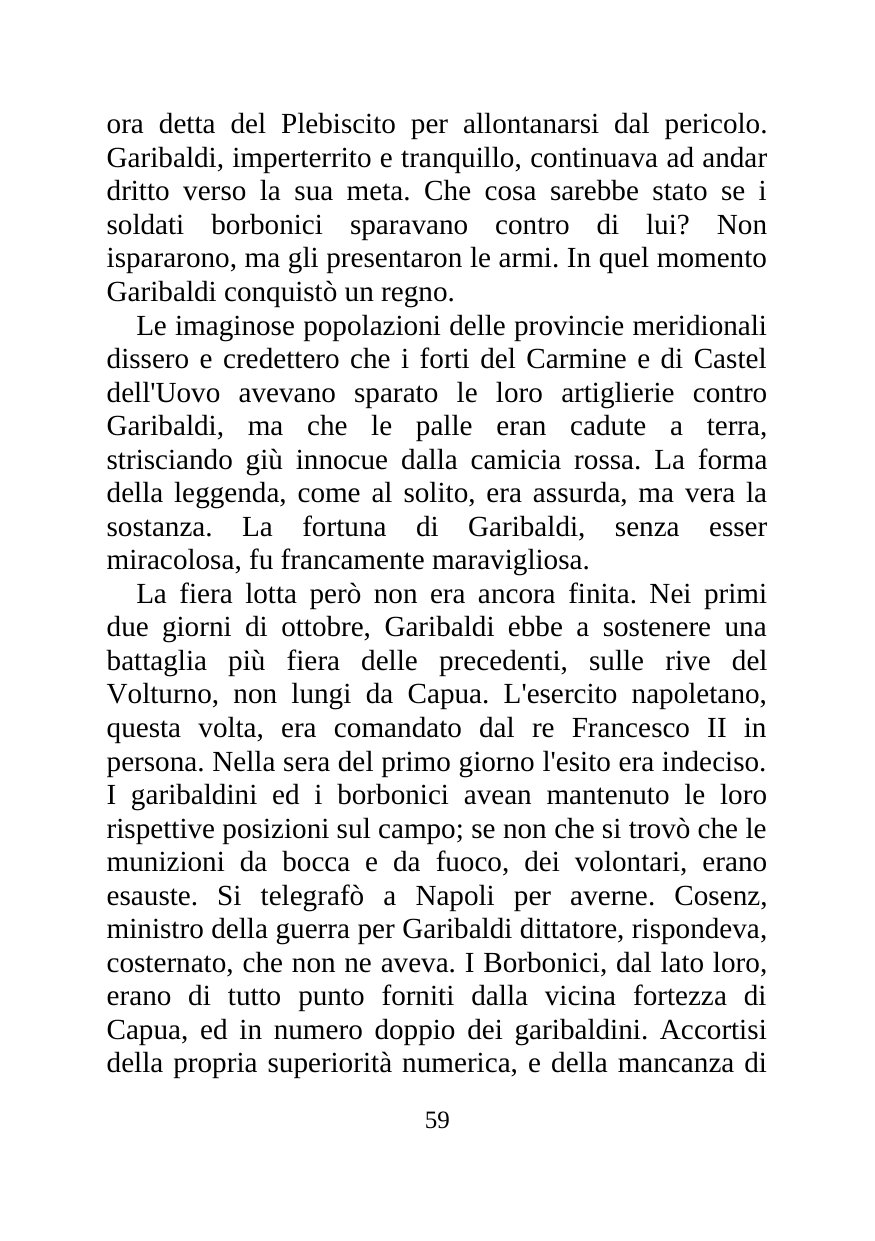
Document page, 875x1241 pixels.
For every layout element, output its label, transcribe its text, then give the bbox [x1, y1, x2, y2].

text ora detta del Plebiscito per allontanarsi dal pericolo. Garibaldi, imperterrito e tranquillo, continuava ad andar dritto verso la sua meta. Che cosa sarebbe stato se i soldati borbonici sparavano contro di lui? Non ispararono, ma gli presentaron le armi. In quel momento Garibaldi conquistò un regno. [106, 106, 768, 308]
text La fiera lotta però non era ancora finita. Nei primi due giorni di ottobre, Garibaldi ebbe a sostenere una battaglia più fiera delle precedenti, sulle rive del Volturno, non lungi da Capua. L'esercito napoletano, questa volta, era comandato dal re Francesco II in persona. Nella sera del primo giorno l'esito era indeciso. I garibaldini ed i borbonici avean mantenuto le loro rispettive posizioni sul campo; se non che si trovò che le munizioni da bocca e da fuoco, dei volontari, erano esauste. Si telegrafò a Napoli per averne. Cosenz, ministro della guerra per Garibaldi dittatore, rispondeva, costernato, che non ne aveva. I Borbonici, dal lato loro, erano di tutto punto forniti dalla vicina fortezza di Capua, ed in numero doppio dei garibaldini. Accortisi della propria superiorità numerica, e della mancanza di [106, 576, 768, 1079]
text Le imaginose popolazioni delle provincie meridionali dissero e credettero che i forti del Carmine e di Castel dell'Uovo avevano sparato le loro artiglierie contro Garibaldi, ma che le palle eran cadute a terra, strisciando giù innocue dalla camicia rossa. La forma della leggenda, come al solito, era assurda, ma vera la sostanza. La fortuna di Garibaldi, senza esser miracolosa, fu francamente maravigliosa. [106, 308, 768, 576]
